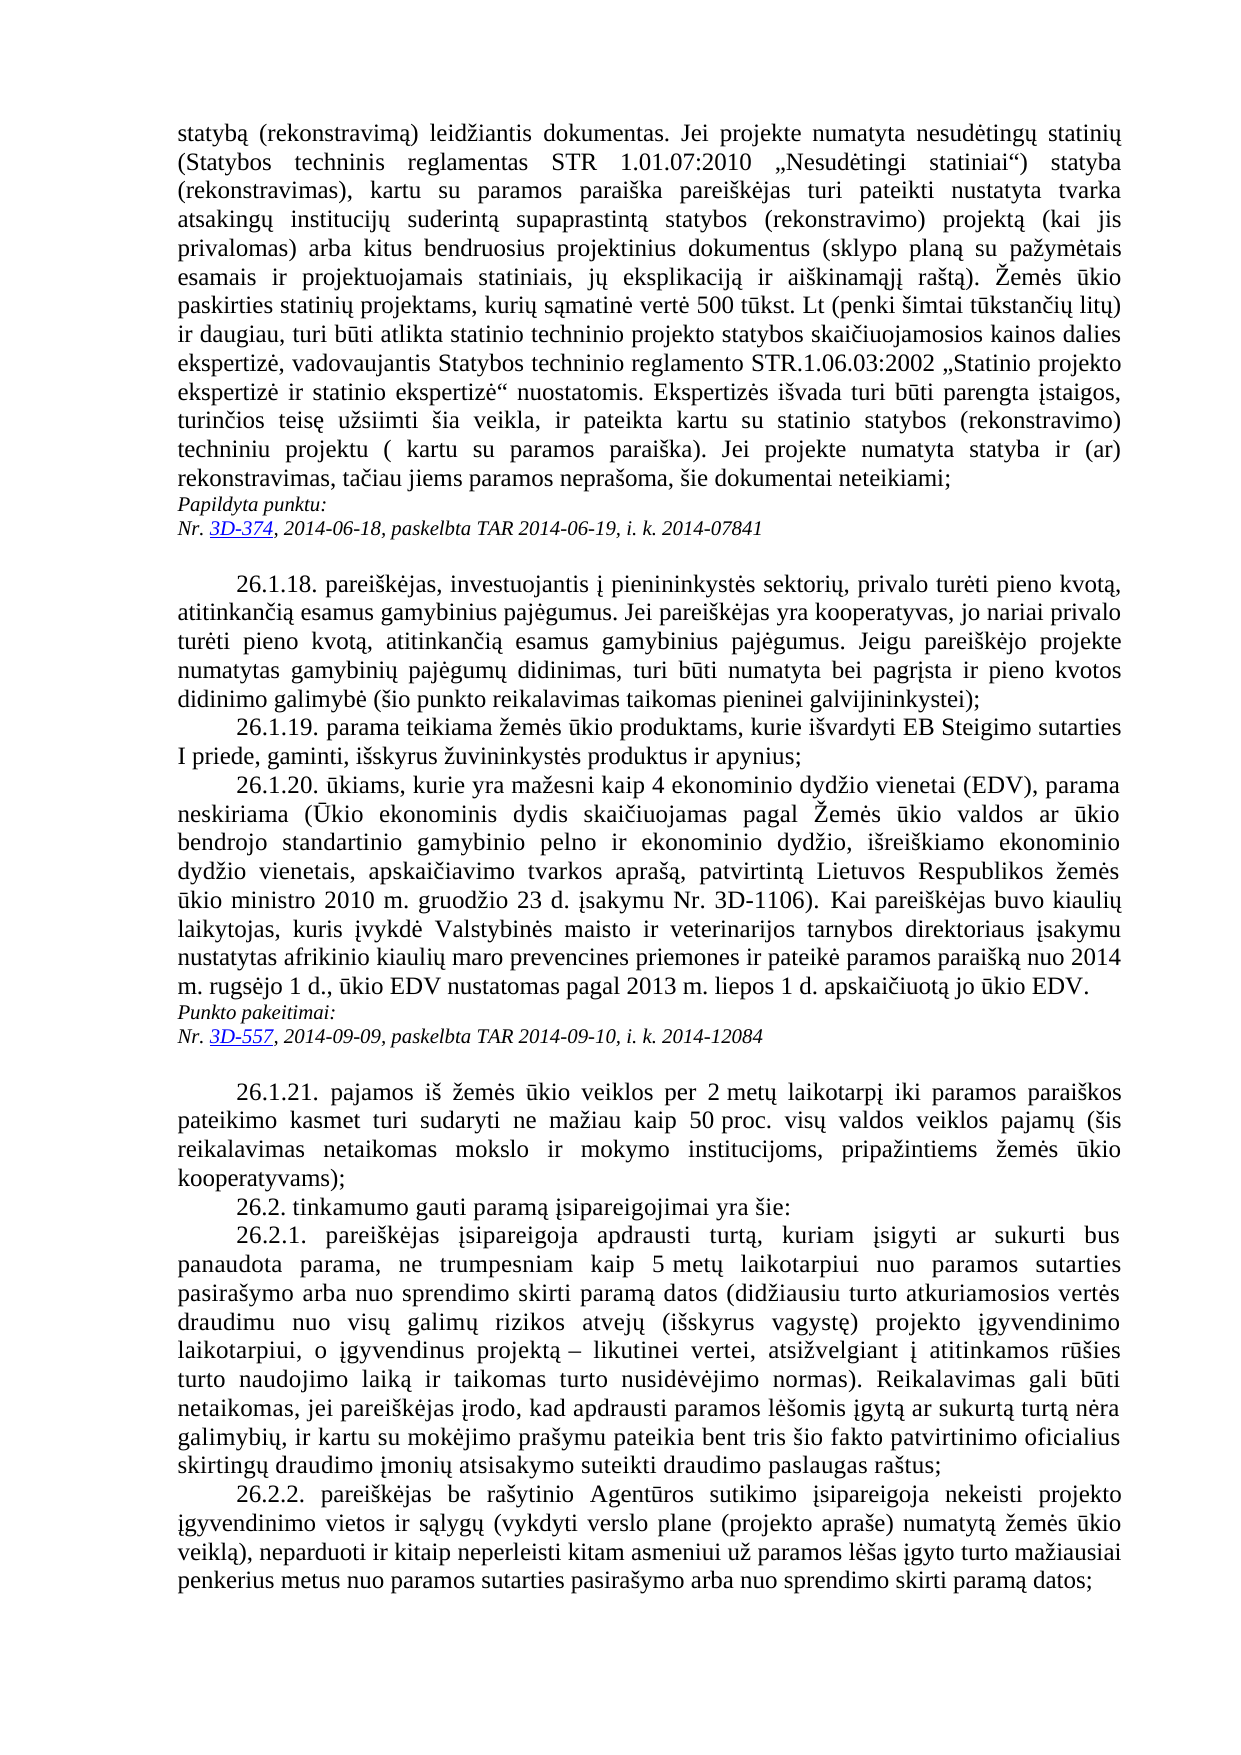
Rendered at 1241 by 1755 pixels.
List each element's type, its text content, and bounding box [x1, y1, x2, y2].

text Papildyta punktu: [177, 492, 1122, 516]
text 26.1.20. ūkiams, kurie yra mažesni kaip 4 ekonominio dydžio vienetai (EDV), parama neskiriama (Ūkio ekonominis dydis skaičiuojamas pagal Žemės ūkio valdos ar ūkio bendrojo standartinio gamybinio pelno ir ekonominio dydžio, išreiškiamo ekonominio dydžio vienetais, apskaičiavimo tvarkos aprašą, patvirtintą Lietuvos Respublikos žemės ūkio ministro 2010 m. gruodžio 23 d. įsakymu Nr. 3D-1106). Kai pareiškėjas buvo kiaulių laikytojas, kuris įvykdė Valstybinės maisto ir veterinarijos tarnybos direktoriaus įsakymu nustatytas afrikinio kiaulių maro prevencines priemones ir pateikė paramos paraišką nuo 2014 m. rugsėjo 1 d., ūkio EDV nustatomas pagal 2013 m. liepos 1 d. apskaičiuotą jo ūkio EDV. [177, 770, 1122, 1000]
text 26.1.19. parama teikiama žemės ūkio produktams, kurie išvardyti EB Steigimo sutarties I priede, gaminti, išskyrus žuvininkystės produktus ir apynius; [177, 712, 1122, 770]
text Punkto pakeitimai: [177, 1000, 1122, 1024]
text statybą (rekonstravimą) leidžiantis dokumentas. Jei projekte numatyta nesudėtingų statinių (Statybos techninis reglamentas STR 1.01.07:2010 „Nesudėtingi statiniai“) statyba (rekonstravimas), kartu su paramos paraiška pareiškėjas turi pateikti nustatyta tvarka atsakingų institucijų suderintą supaprastintą statybos (rekonstravimo) projektą (kai jis privalomas) arba kitus bendruosius projektinius dokumentus (sklypo planą su pažymėtais esamais ir projektuojamais statiniais, jų eksplikaciją ir aiškinamąjį raštą). Žemės ūkio paskirties statinių projektams, kurių sąmatinė vertė 500 tūkst. Lt (penki šimtai tūkstančių litų) ir daugiau, turi būti atlikta statinio techninio projekto statybos skaičiuojamosios kainos dalies ekspertizė, vadovaujantis Statybos techninio reglamento STR.1.06.03:2002 „Statinio projekto ekspertizė ir statinio ekspertizė“ nuostatomis. Ekspertizės išvada turi būti parengta įstaigos, turinčios teisę užsiimti šia veikla, ir pateikta kartu su statinio statybos (rekonstravimo) techniniu projektu ( kartu su paramos paraiška). Jei projekte numatyta statyba ir (ar) rekonstravimas, tačiau jiems paramos neprašoma, šie dokumentai neteikiami; [177, 118, 1122, 492]
text 26.1.21. pajamos iš žemės ūkio veiklos per 2 metų laikotarpį iki paramos paraiškos pateikimo kasmet turi sudaryti ne mažiau kaip 50 proc. visų valdos veiklos pajamų (šis reikalavimas netaikomas mokslo ir mokymo institucijoms, pripažintiems žemės ūkio kooperatyvams); [177, 1077, 1122, 1192]
text Nr. 3D-557, 2014-09-09, paskelbta TAR 2014-09-10, i. k. 2014-12084 [177, 1024, 1122, 1048]
text 26.1.18. pareiškėjas, investuojantis į pienininkystės sektorių, privalo turėti pieno kvotą, atitinkančią esamus gamybinius pajėgumus. Jei pareiškėjas yra kooperatyvas, jo nariai privalo turėti pieno kvotą, atitinkančią esamus gamybinius pajėgumus. Jeigu pareiškėjo projekte numatytas gamybinių pajėgumų didinimas, turi būti numatyta bei pagrįsta ir pieno kvotos didinimo galimybė (šio punkto reikalavimas taikomas pieninei galvijininkystei); [177, 569, 1122, 712]
text 26.2.2. pareiškėjas be rašytinio Agentūros sutikimo įsipareigoja nekeisti projekto įgyvendinimo vietos ir sąlygų (vykdyti verslo plane (projekto apraše) numatytą žemės ūkio veiklą), neparduoti ir kitaip neperleisti kitam asmeniui už paramos lėšas įgyto turto mažiausiai penkerius metus nuo paramos sutarties pasirašymo arba nuo sprendimo skirti paramą datos; [177, 1479, 1122, 1594]
text 26.2. tinkamumo gauti paramą įsipareigojimai yra šie: [177, 1192, 1122, 1221]
text 26.2.1. pareiškėjas įsipareigoja apdrausti turtą, kuriam įsigyti ar sukurti bus panaudota parama, ne trumpesniam kaip 5 metų laikotarpiui nuo paramos sutarties pasirašymo arba nuo sprendimo skirti paramą datos (didžiausiu turto atkuriamosios vertės draudimu nuo visų galimų rizikos atvejų (išskyrus vagystę) projekto įgyvendinimo laikotarpiui, o įgyvendinus projektą – likutinei vertei, atsižvelgiant į atitinkamos rūšies turto naudojimo laiką ir taikomas turto nusidėvėjimo normas). Reikalavimas gali būti netaikomas, jei pareiškėjas įrodo, kad apdrausti paramos lėšomis įgytą ar sukurtą turtą nėra galimybių, ir kartu su mokėjimo prašymu pateikia bent tris šio fakto patvirtinimo oficialius skirtingų draudimo įmonių atsisakymo suteikti draudimo paslaugas raštus; [177, 1221, 1122, 1479]
text Nr. 3D-374, 2014-06-18, paskelbta TAR 2014-06-19, i. k. 2014-07841 [177, 516, 1122, 540]
